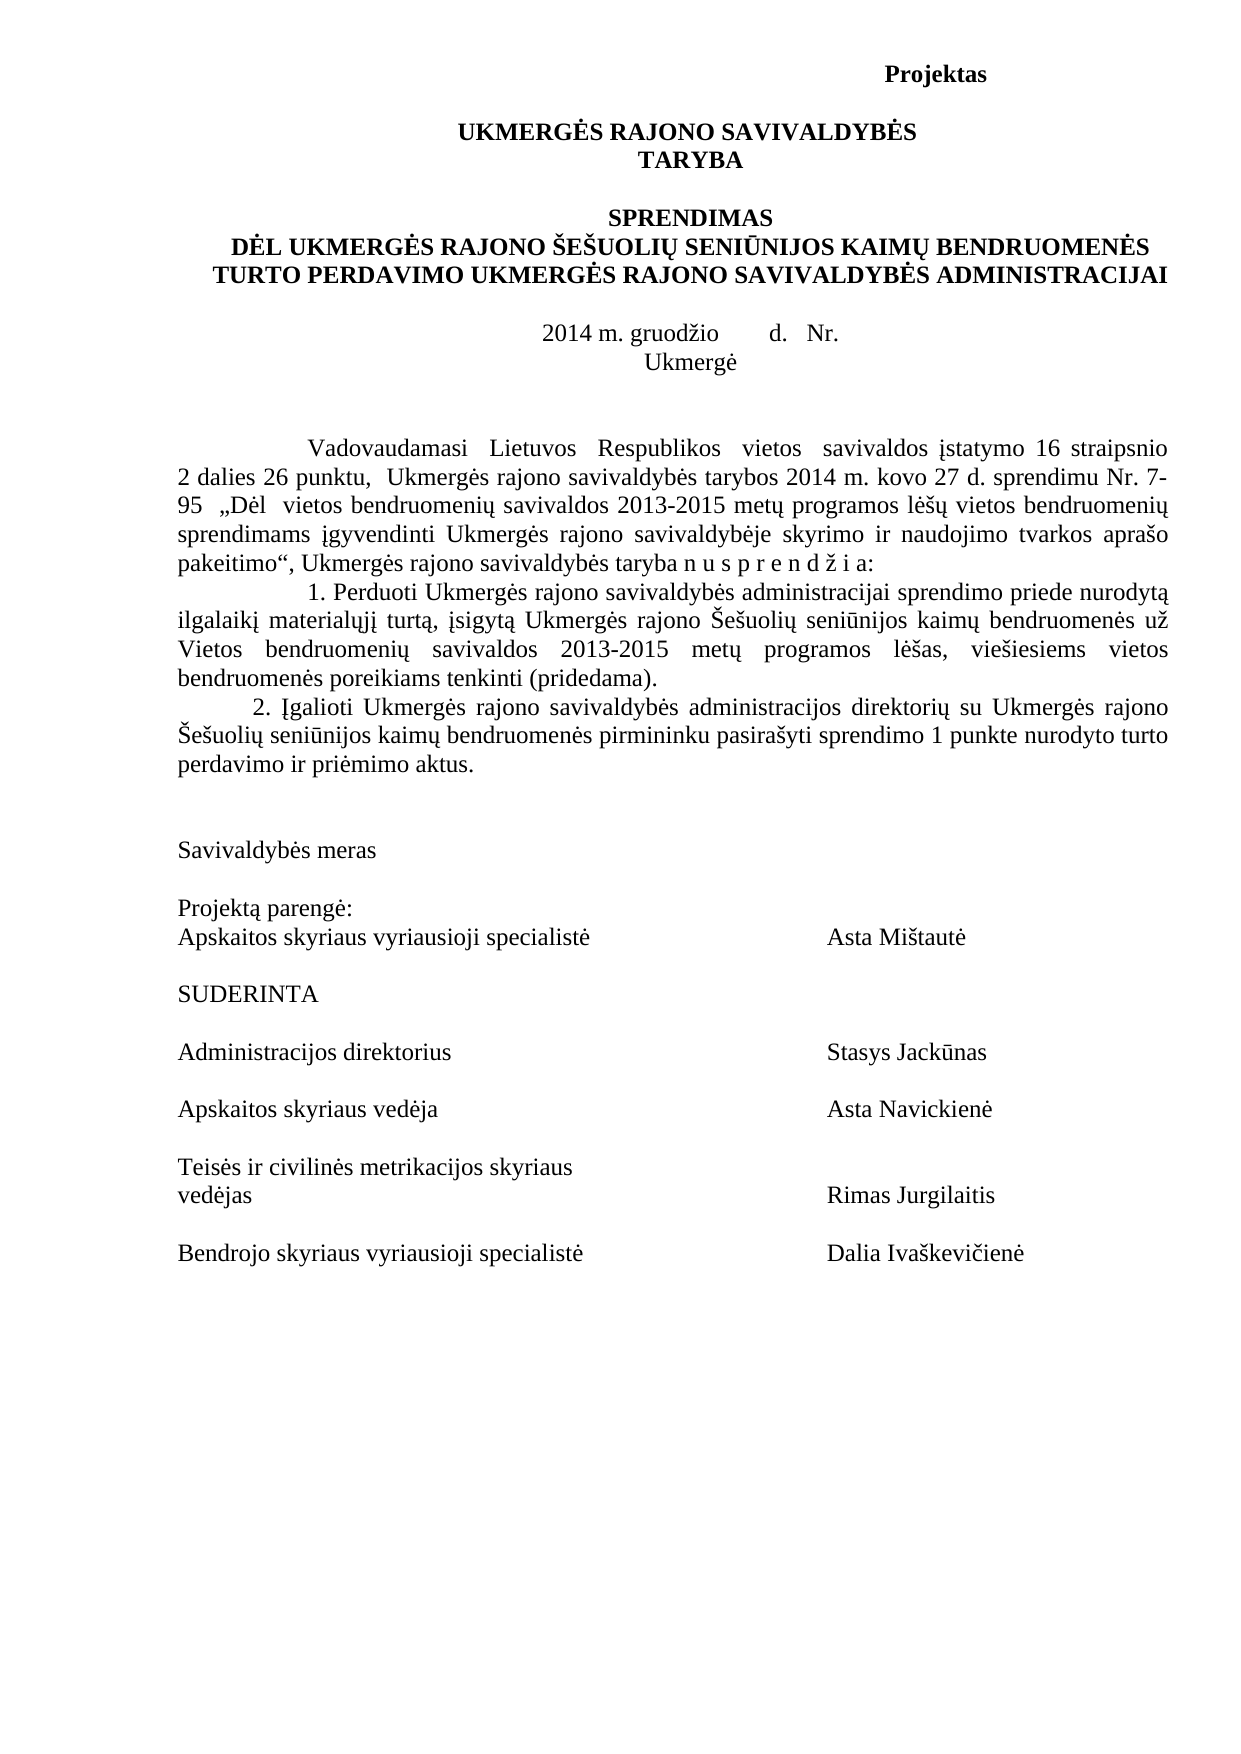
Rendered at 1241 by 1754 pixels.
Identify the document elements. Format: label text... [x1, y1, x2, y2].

text 2. Įgalioti Ukmergės rajono savivaldybės administracijos direktorių su Ukmergės rajono Šešuolių seniūnijos kaimų bendruomenės pirmininku pasirašyti sprendimo 1 punkte nurodyto turto perdavimo ir priėmimo aktus. [177, 692, 1169, 778]
text Projektas [627, 59, 1169, 88]
table_header UKMERGĖS RAJONO SAVIVALDYBĖS TARYBA [177, 117, 1204, 174]
table_cell 2014 m. gruodžio d. Nr. [177, 318, 1204, 347]
text Projektą parengė: [177, 893, 1169, 922]
table_cell Ukmergė [177, 347, 1204, 375]
text Apskaitos skyriaus vedėja Asta Navickienė [177, 1094, 1169, 1123]
text SUDERINTA [177, 979, 1169, 1008]
text Bendrojo skyriaus vyriausioji specialistė Dalia Ivaškevičienė [177, 1238, 1169, 1267]
table_cell [177, 375, 1204, 404]
table_cell DĖL UKMERGĖS RAJONO ŠEŠUOLIŲ SENIŪNIJOS KAIMŲ BENDRUOMENĖS TURTO PERDAVIMO UKMERGĖS RAJONO SAVIVALDYBĖS ADMINISTRACIJAI [177, 232, 1204, 289]
text Apskaitos skyriaus vyriausioji specialistė Asta Mištautė [177, 922, 1169, 950]
text Vadovaudamasi Lietuvos Respublikos vietos savivaldos įstatymo 16 straipsnio 2 dalies 26 punktu, Ukmergės rajono savivaldybės tarybos 2014 m. kovo 27 d. sprendimu Nr. 7-95 „Dėl vietos bendruomenių savivaldos 2013-2015 metų programos lėšų vietos bendruomenių sprendimams įgyvendinti Ukmergės rajono savivaldybėje skyrimo ir naudojimo tvarkos aprašo pakeitimo“, Ukmergės rajono savivaldybės taryba n u s p r e n d ž i a: [177, 433, 1169, 577]
text Teisės ir civilinės metrikacijos skyriaus [177, 1152, 1169, 1180]
text Administracijos direktorius Stasys Jackūnas [177, 1037, 1169, 1065]
table_cell [177, 289, 1204, 318]
text vedėjas Rimas Jurgilaitis [177, 1180, 1169, 1209]
table_cell [177, 404, 1204, 433]
text 1. Perduoti Ukmergės rajono savivaldybės administracijai sprendimo priede nurodytą ilgalaikį materialųjį turtą, įsigytą Ukmergės rajono Šešuolių seniūnijos kaimų bendruomenės už Vietos bendruomenių savivaldos 2013-2015 metų programos lėšas, viešiesiems vietos bendruomenės poreikiams tenkinti (pridedama). [177, 577, 1169, 692]
text Savivaldybės meras [177, 835, 1169, 864]
table_cell [177, 174, 1204, 203]
table_cell SPRENDIMAS [177, 203, 1204, 232]
